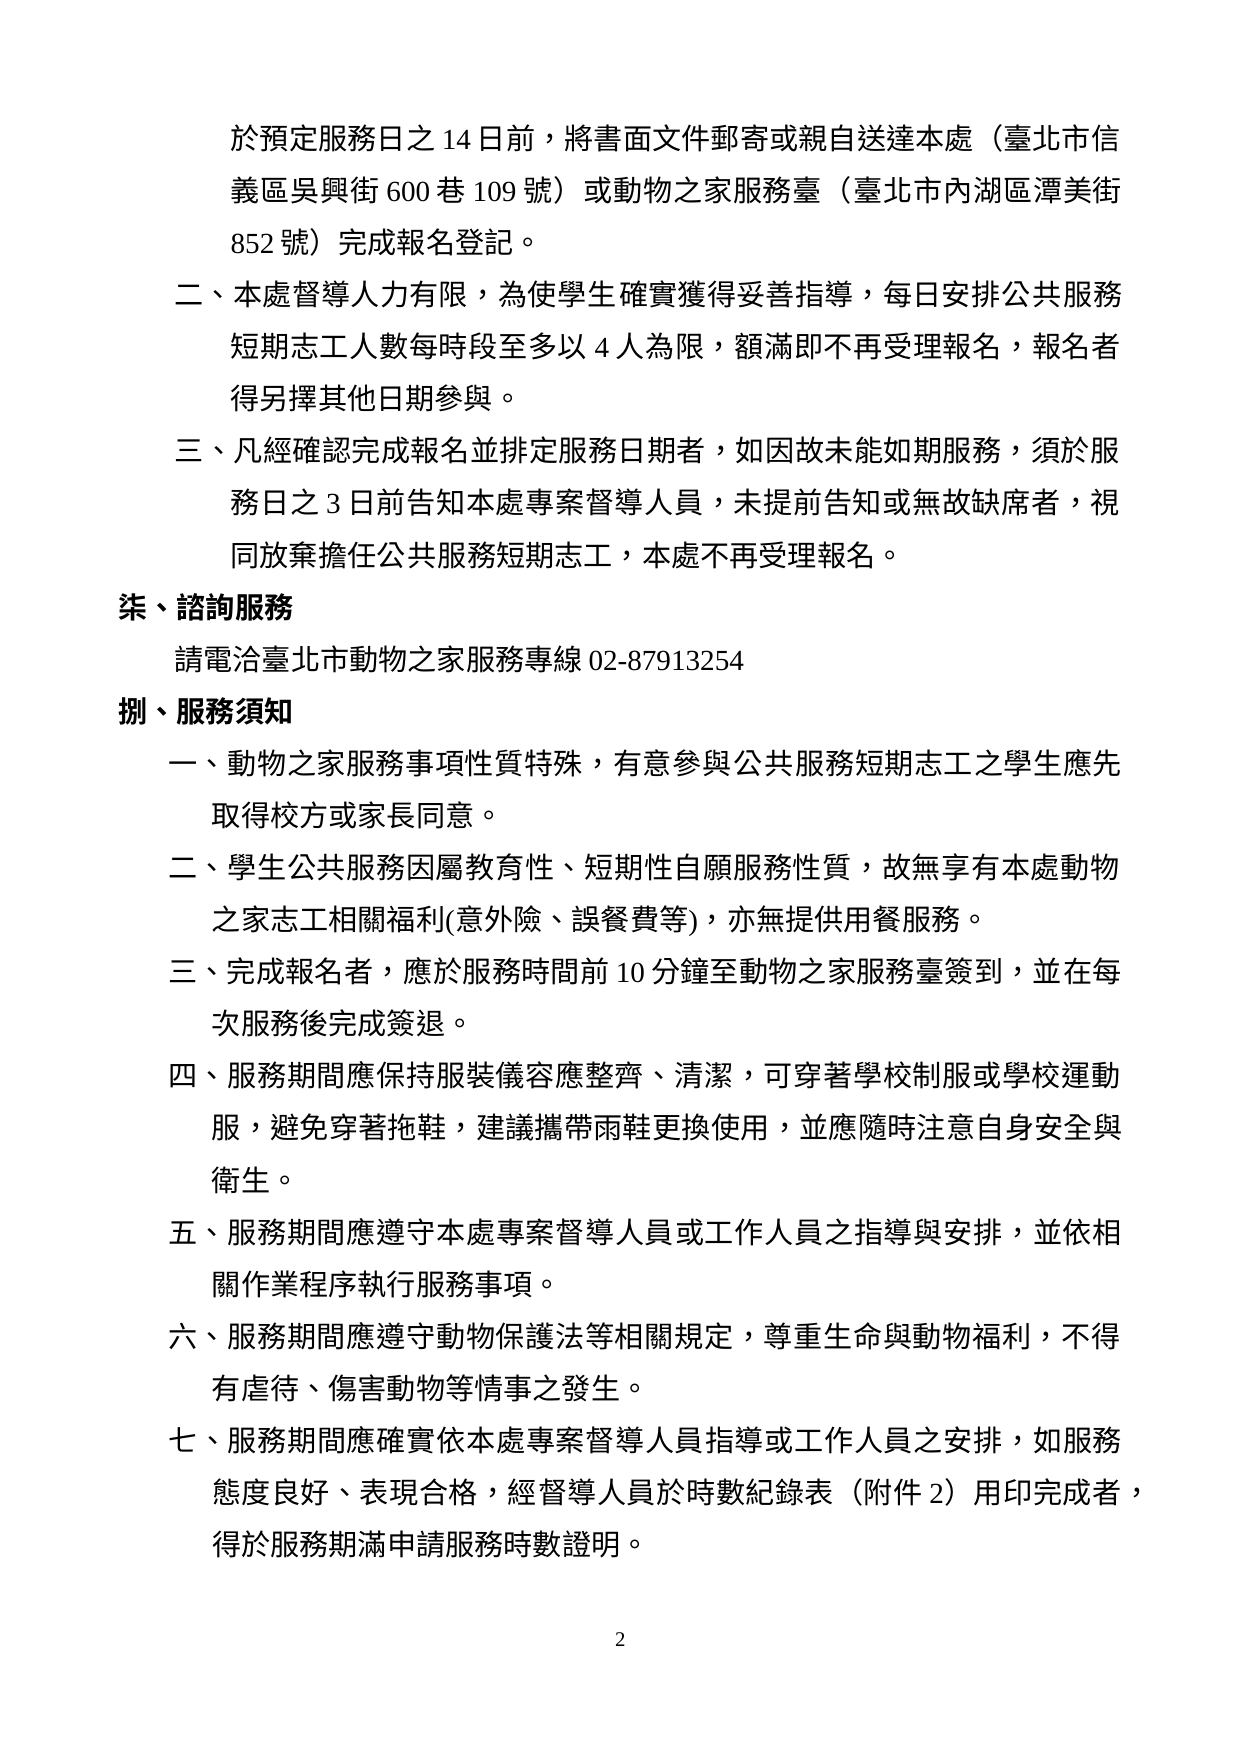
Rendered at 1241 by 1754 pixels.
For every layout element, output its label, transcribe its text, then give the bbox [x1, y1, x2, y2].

text 請電洽臺北市動物之家服務專線02-87913254 [118, 628, 1122, 681]
text 三、完成報名者，應於服務時間前10分鐘至動物之家服務臺簽到，並在每次服務後完成簽退。 [168, 941, 1122, 1045]
text 二、學生公共服務因屬教育性、短期性自願服務性質，故無享有本處動物之家志工相關福利(意外險、誤餐費等)，亦無提供用餐服務。 [168, 837, 1122, 941]
text 柒、諮詢服務 [118, 576, 1122, 628]
text 於預定服務日之14日前，將書面文件郵寄或親自送達本處（臺北市信義區吳興街600巷109號）或動物之家服務臺（臺北市內湖區潭美街852號）完成報名登記。 [174, 108, 1122, 264]
text 三、凡經確認完成報名並排定服務日期者，如因故未能如期服務，須於服務日之3日前告知本處專案督導人員，未提前告知或無故缺席者，視同放棄擔任公共服務短期志工，本處不再受理報名。 [174, 420, 1122, 576]
text 五、服務期間應遵守本處專案督導人員或工作人員之指導與安排，並依相關作業程序執行服務事項。 [168, 1201, 1122, 1306]
text 六、服務期間應遵守動物保護法等相關規定，尊重生命與動物福利，不得有虐待、傷害動物等情事之發生。 [168, 1306, 1122, 1410]
text 二、本處督導人力有限，為使學生確實獲得妥善指導，每日安排公共服務短期志工人數每時段至多以4人為限，額滿即不再受理報名，報名者得另擇其他日期參與。 [174, 264, 1122, 420]
text 捌、服務須知 [118, 681, 1122, 733]
text 七、服務期間應確實依本處專案督導人員指導或工作人員之安排，如服務態度良好、表現合格，經督導人員於時數紀錄表（附件2）用印完成者，得於服務期滿申請服務時數證明。 [168, 1410, 1122, 1566]
text 四、服務期間應保持服裝儀容應整齊、清潔，可穿著學校制服或學校運動服，避免穿著拖鞋，建議攜帶雨鞋更換使用，並應隨時注意自身安全與衛生。 [168, 1045, 1122, 1201]
text 一、動物之家服務事項性質特殊，有意參與公共服務短期志工之學生應先取得校方或家長同意。 [168, 733, 1122, 837]
